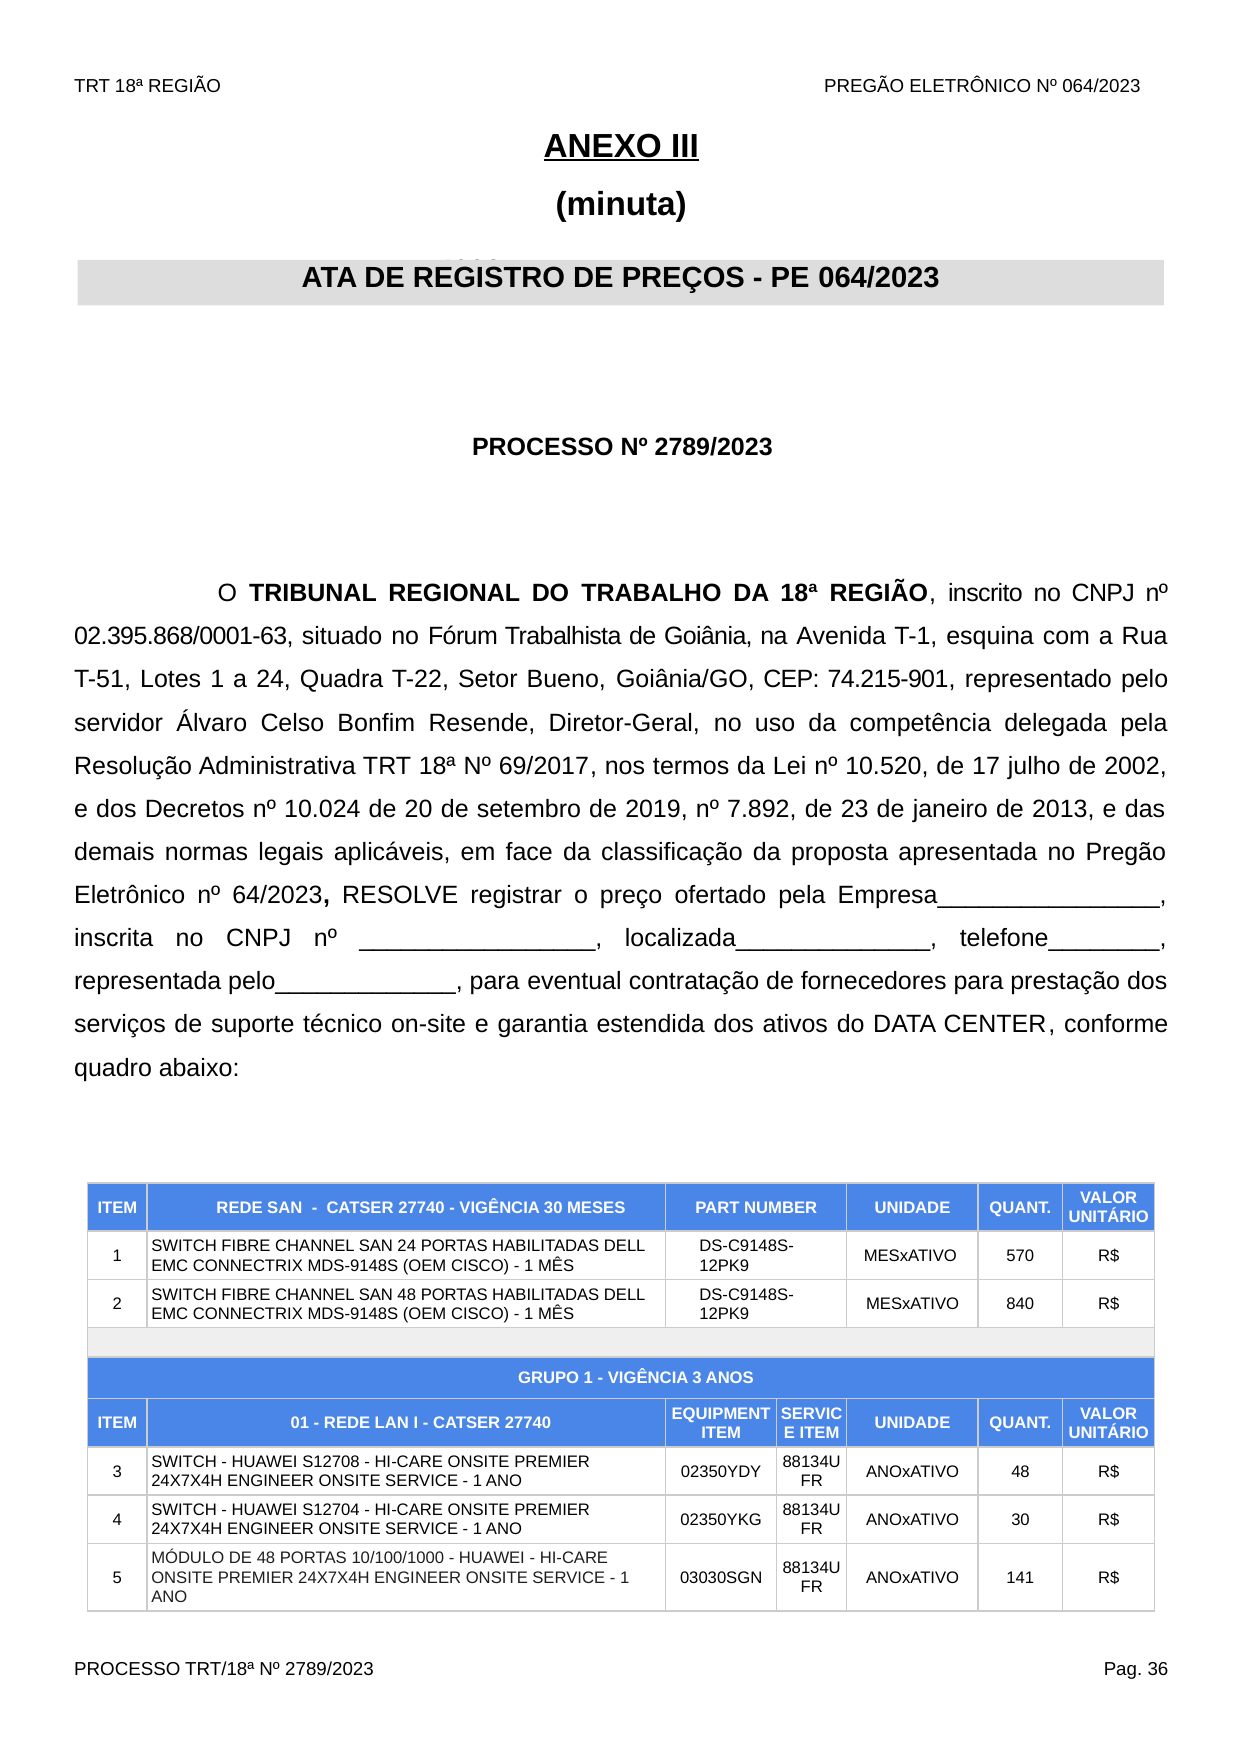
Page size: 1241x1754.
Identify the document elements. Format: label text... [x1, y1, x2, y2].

table_cell 3 [88, 1448, 146, 1494]
table_cell 5 [88, 1544, 146, 1610]
table_cell GRUPO 1 - VIGÊNCIA 3 ANOS [88, 1358, 1154, 1398]
table_cell 03030SGN [666, 1544, 776, 1610]
text O TRIBUNAL REGIONAL DO TRABALHO DA 18ª REGIÃO, inscrito no CNPJ nº 02.395.868/0001-63, situado no Fórum Trabalhista de Goiânia, na Avenida T-1, esquina com a Rua T-51, Lotes 1 a 24, Quadra T-22, Setor Bueno, Goiânia/GO, CEP: 74.215-901, representado pelo servidor Álvaro Celso Bonfim Resende, Diretor-Geral, no uso da competência delegada pela Resolução Administrativa TRT 18ª Nº 69/2017, nos termos da Lei nº 10.520, de 17 julho de 2002, e dos Decretos nº 10.024 de 20 de setembro de 2019, nº 7.892, de 23 de janeiro de 2013, e das demais normas legais aplicáveis, em face da classificação da proposta apresentada no Pregão Eletrônico nº 64/2023, RESOLVE registrar o preço ofertado pela Empresa________________, inscrita no CNPJ nº _________________, localizada______________, telefone________, representada pelo_____________, para eventual contratação de fornecedores para prestação dos serviços de suporte técnico on-site e garantia estendida dos ativos do DATA CENTER, conforme quadro abaixo: [74, 578, 1168, 1081]
table_cell EQUIPMENT ITEM [666, 1399, 776, 1446]
table_cell 840 [979, 1280, 1062, 1327]
table_cell ANOxATIVO [847, 1496, 977, 1542]
table_cell R$ [1063, 1544, 1154, 1610]
table_cell 48 [979, 1448, 1062, 1494]
table_cell MESxATIVO [847, 1232, 977, 1279]
table_cell ANOxATIVO [847, 1448, 977, 1494]
text PROCESSO Nº 2789/2023 [74, 432, 1171, 461]
table_cell ITEM [88, 1399, 146, 1446]
table_cell 02350YKG [666, 1496, 776, 1542]
table_cell 2 [88, 1280, 146, 1327]
table_header PART NUMBER [666, 1184, 846, 1230]
table_cell 88134UFR [777, 1448, 846, 1494]
table_cell SERVICE ITEM [777, 1399, 846, 1446]
table_cell R$ [1063, 1280, 1154, 1327]
table_cell MÓDULO DE 48 PORTAS 10/100/1000 - HUAWEI - HI-CARE ONSITE PREMIER 24X7X4H ENGINEER ONSITE SERVICE - 1 ANO [148, 1544, 665, 1610]
table_cell 30 [979, 1496, 1062, 1542]
table_cell SWITCH FIBRE CHANNEL SAN 48 PORTAS HABILITADAS DELL EMC CONNECTRIX MDS-9148S (OEM CISCO) - 1 MÊS [148, 1280, 665, 1327]
table_cell 02350YDY [666, 1448, 776, 1494]
table_cell 1 [88, 1232, 146, 1279]
table_header QUANT. [979, 1184, 1062, 1230]
table_cell SWITCH - HUAWEI S12708 - HI-CARE ONSITE PREMIER 24X7X4H ENGINEER ONSITE SERVICE - 1 ANO [148, 1448, 665, 1494]
table_cell UNIDADE [847, 1399, 977, 1446]
table_header VALOR UNITÁRIO [1063, 1184, 1154, 1230]
table_header UNIDADE [847, 1184, 977, 1230]
table_cell 88134UFR [777, 1544, 846, 1610]
table_cell R$ [1063, 1448, 1154, 1494]
table_cell [88, 1328, 1154, 1356]
table_cell SWITCH - HUAWEI S12704 - HI-CARE ONSITE PREMIER 24X7X4H ENGINEER ONSITE SERVICE - 1 ANO [148, 1496, 665, 1542]
table_cell SWITCH FIBRE CHANNEL SAN 24 PORTAS HABILITADAS DELL EMC CONNECTRIX MDS-9148S (OEM CISCO) - 1 MÊS [148, 1232, 665, 1279]
table_cell QUANT. [979, 1399, 1062, 1446]
table_cell DS-C9148S-12PK9 [666, 1280, 846, 1327]
table_cell ANOxATIVO [847, 1544, 977, 1610]
table_cell 570 [979, 1232, 1062, 1279]
table_header REDE SAN - CATSER 27740 - VIGÊNCIA 30 MESES [148, 1184, 665, 1230]
table_cell DS-C9148S-12PK9 [666, 1232, 846, 1279]
table_cell 4 [88, 1496, 146, 1542]
text 4002ROCESSO Nº 11.267/2019 [74, 253, 1168, 287]
table_cell 01 - REDE LAN I - CATSER 27740 [148, 1399, 665, 1446]
table_cell 141 [979, 1544, 1062, 1610]
table_cell MESxATIVO [847, 1280, 977, 1327]
table_cell 88134UFR [777, 1496, 846, 1542]
text (minuta) [74, 184, 1168, 222]
table_header ITEM [88, 1184, 146, 1230]
table_cell R$ [1063, 1232, 1154, 1279]
text ANEXO III [74, 126, 1168, 164]
table_cell R$ [1063, 1496, 1154, 1542]
table_cell VALOR UNITÁRIO [1063, 1399, 1154, 1446]
